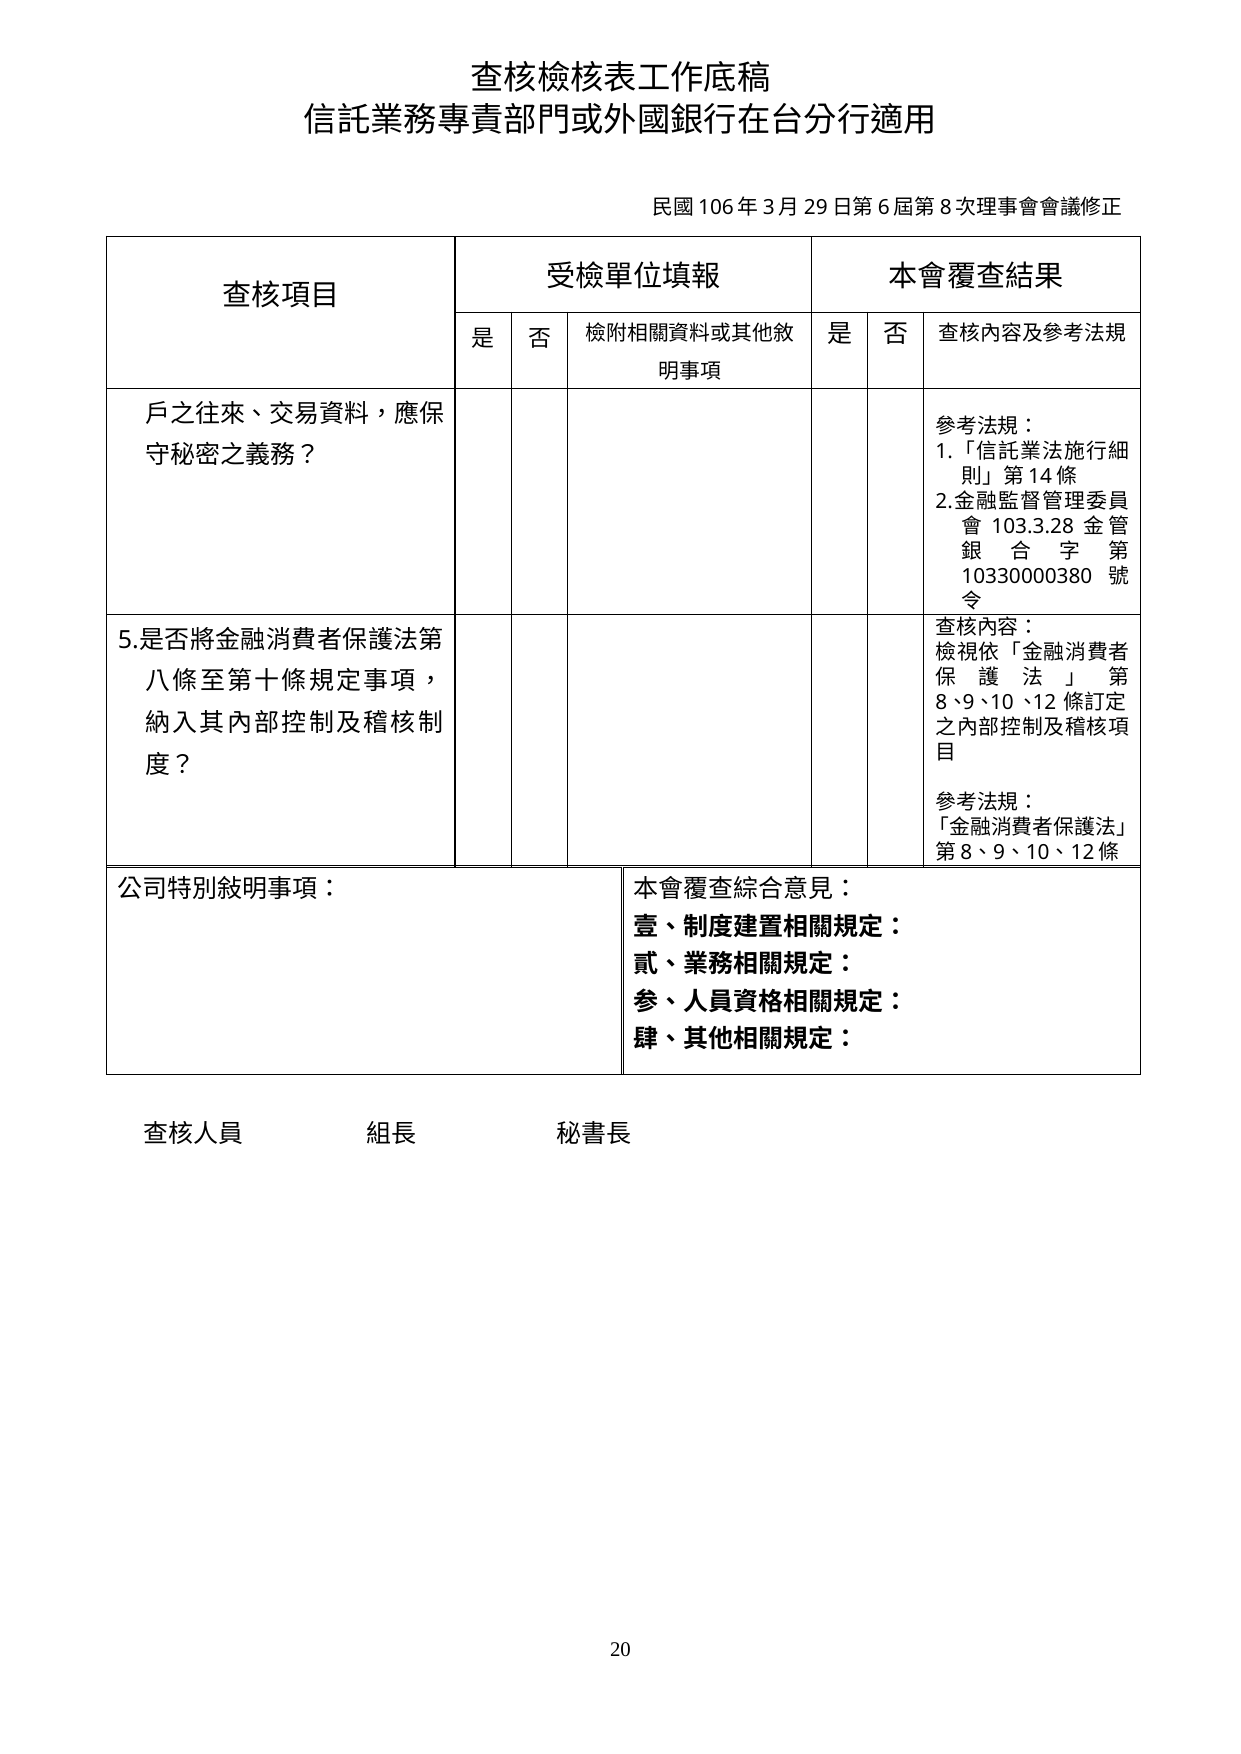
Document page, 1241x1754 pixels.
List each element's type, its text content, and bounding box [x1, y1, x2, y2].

table_cell [812, 389, 867, 614]
table_cell [456, 389, 511, 614]
table_cell [868, 389, 923, 614]
table_cell [812, 615, 867, 865]
table_cell 查核內容： 檢視依「金融消費者保護法」第8、9、10、12條訂定之內部控制及稽核項目 參考法規： 「金融消費者保護法」第8、9、10、12條 [924, 615, 1140, 865]
table_cell 本會覆查綜合意見： 壹、制度建置相關規定： 貳、業務相關規定： 参、人員資格相關規定： 肆、其他相關規定： [624, 868, 1140, 1074]
table_cell [512, 615, 567, 865]
table_cell [568, 389, 811, 614]
table_cell [868, 615, 923, 865]
text 查核人員 組長 秘書長 [118, 1112, 1122, 1150]
table_cell 否 [512, 313, 567, 388]
table_cell 參考法規： 1.「信託業法施行細則」第14條 2.金融監督管理委員會103.3.28金管銀合字第10330000380號令 [924, 389, 1140, 614]
table_cell 查核內容及參考法規 [924, 313, 1140, 388]
table_cell 檢附相關資料或其他敘明事項 [568, 313, 811, 388]
table_cell 是 [456, 313, 511, 388]
table_cell 戶之往來、交易資料，應保守秘密之義務？ [107, 389, 454, 614]
table_cell 5.是否將金融消費者保護法第八條至第十條規定事項，納入其內部控制及稽核制度？ [107, 615, 454, 865]
table_cell [568, 615, 811, 865]
table_cell [512, 389, 567, 614]
table_cell [456, 615, 511, 865]
table_cell 公司特別敍明事項： [107, 868, 621, 1074]
table_header 受檢單位填報 [456, 237, 811, 312]
table_header 查核項目 [107, 237, 454, 388]
table_cell 否 [868, 313, 923, 388]
table_cell 是 [812, 313, 867, 388]
table_header 本會覆查結果 [812, 237, 1140, 312]
